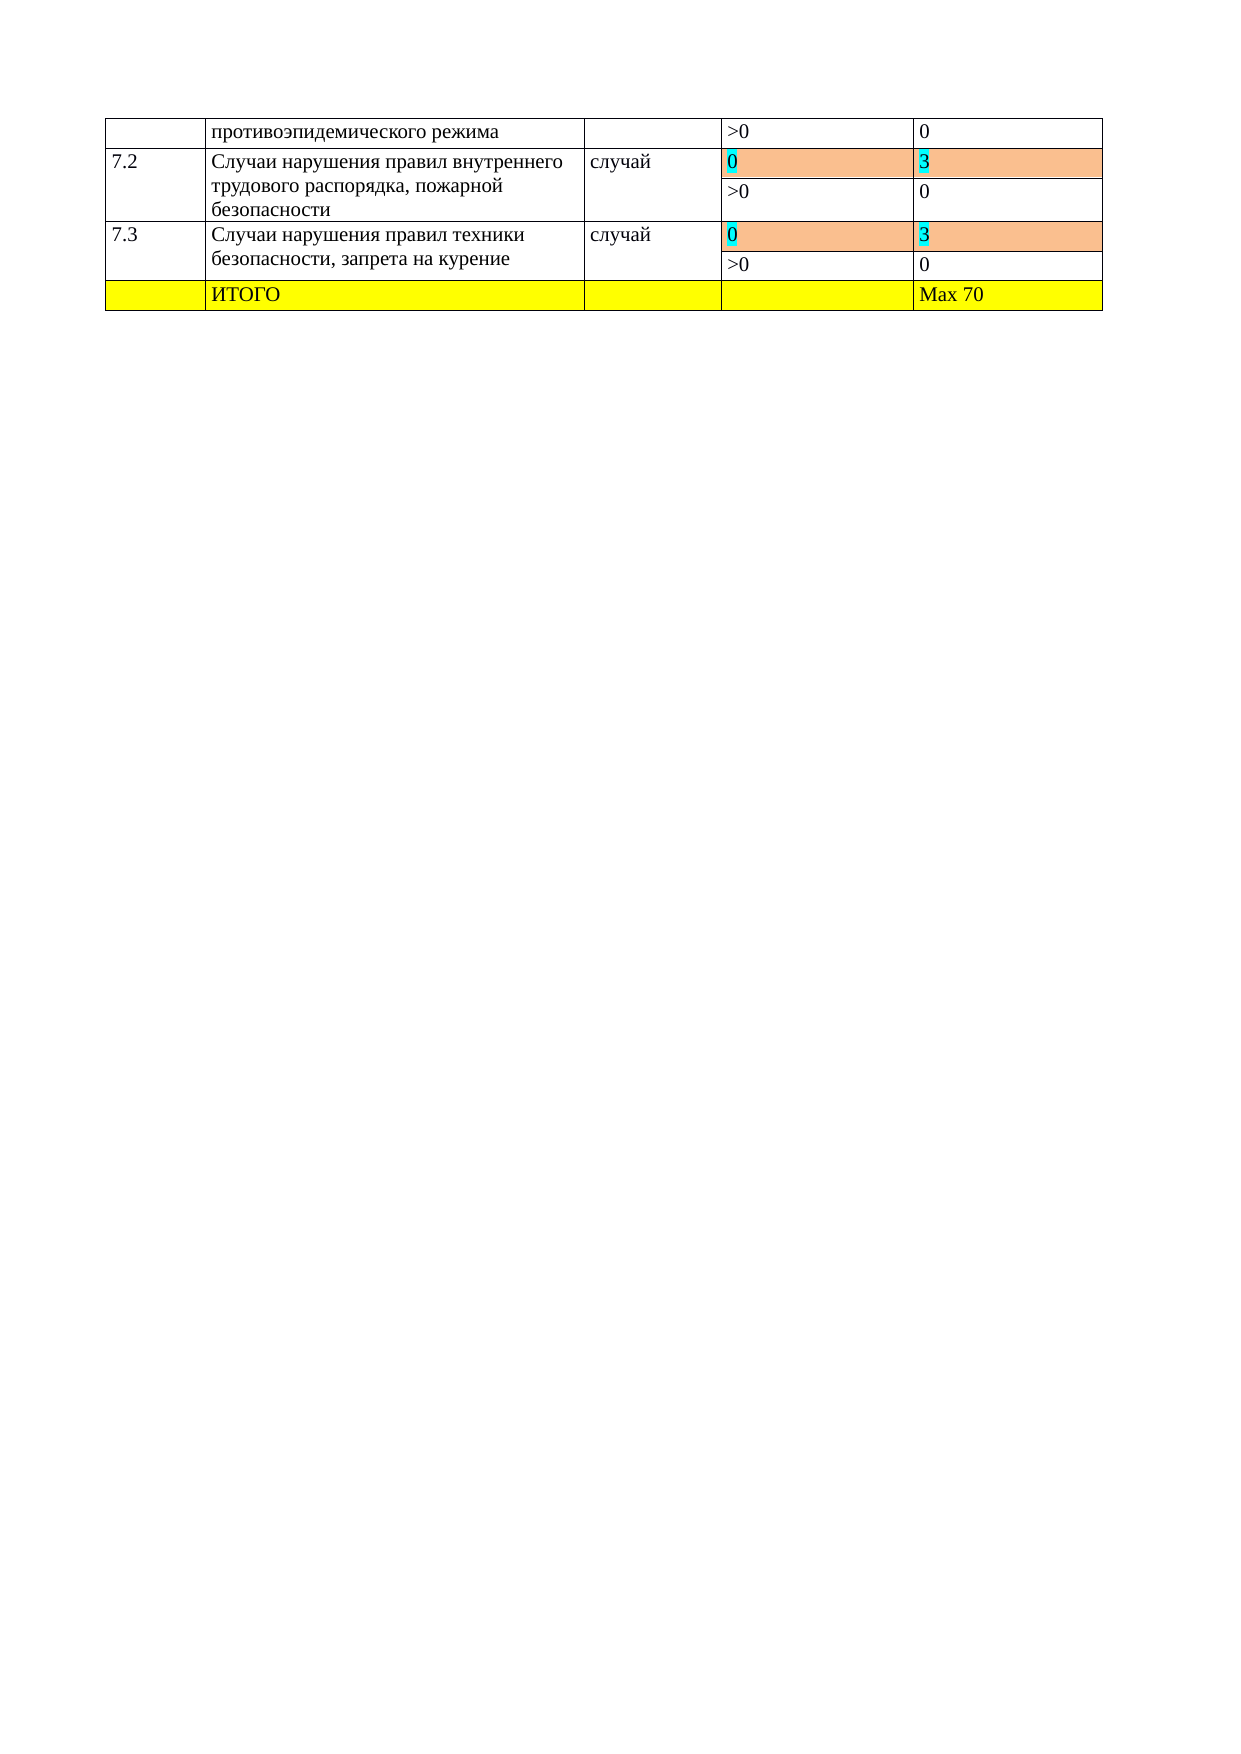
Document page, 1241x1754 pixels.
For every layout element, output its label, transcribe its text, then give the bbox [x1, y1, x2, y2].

table_cell Случаи нарушения правил внутреннего трудового распорядка, пожарной безопасности [206, 149, 584, 221]
table_cell [722, 281, 913, 310]
table_cell 7.3 [106, 222, 205, 280]
table_cell 0 [914, 252, 1102, 280]
table_cell Случаи нарушения правил техники безопасности, запрета на курение [206, 222, 584, 280]
table_cell 3 [914, 149, 1102, 177]
table_cell 0 [722, 222, 913, 251]
table_cell Max 70 [914, 281, 1102, 310]
table_cell случай [585, 149, 721, 221]
table_cell >0 [722, 179, 913, 221]
table_cell случай [585, 222, 721, 280]
table_cell >0 [722, 119, 913, 148]
table_cell противоэпидемического режима [206, 119, 584, 148]
table_cell [106, 119, 205, 148]
table_cell ИТОГО [206, 281, 584, 310]
table_cell 0 [914, 119, 1102, 148]
table_cell [585, 281, 721, 310]
table_cell [106, 281, 205, 310]
table_cell 3 [914, 222, 1102, 251]
table_cell 0 [914, 179, 1102, 221]
table_cell >0 [722, 252, 913, 280]
table_cell 7.2 [106, 149, 205, 221]
table_cell [585, 119, 721, 148]
table_cell 0 [722, 149, 913, 177]
